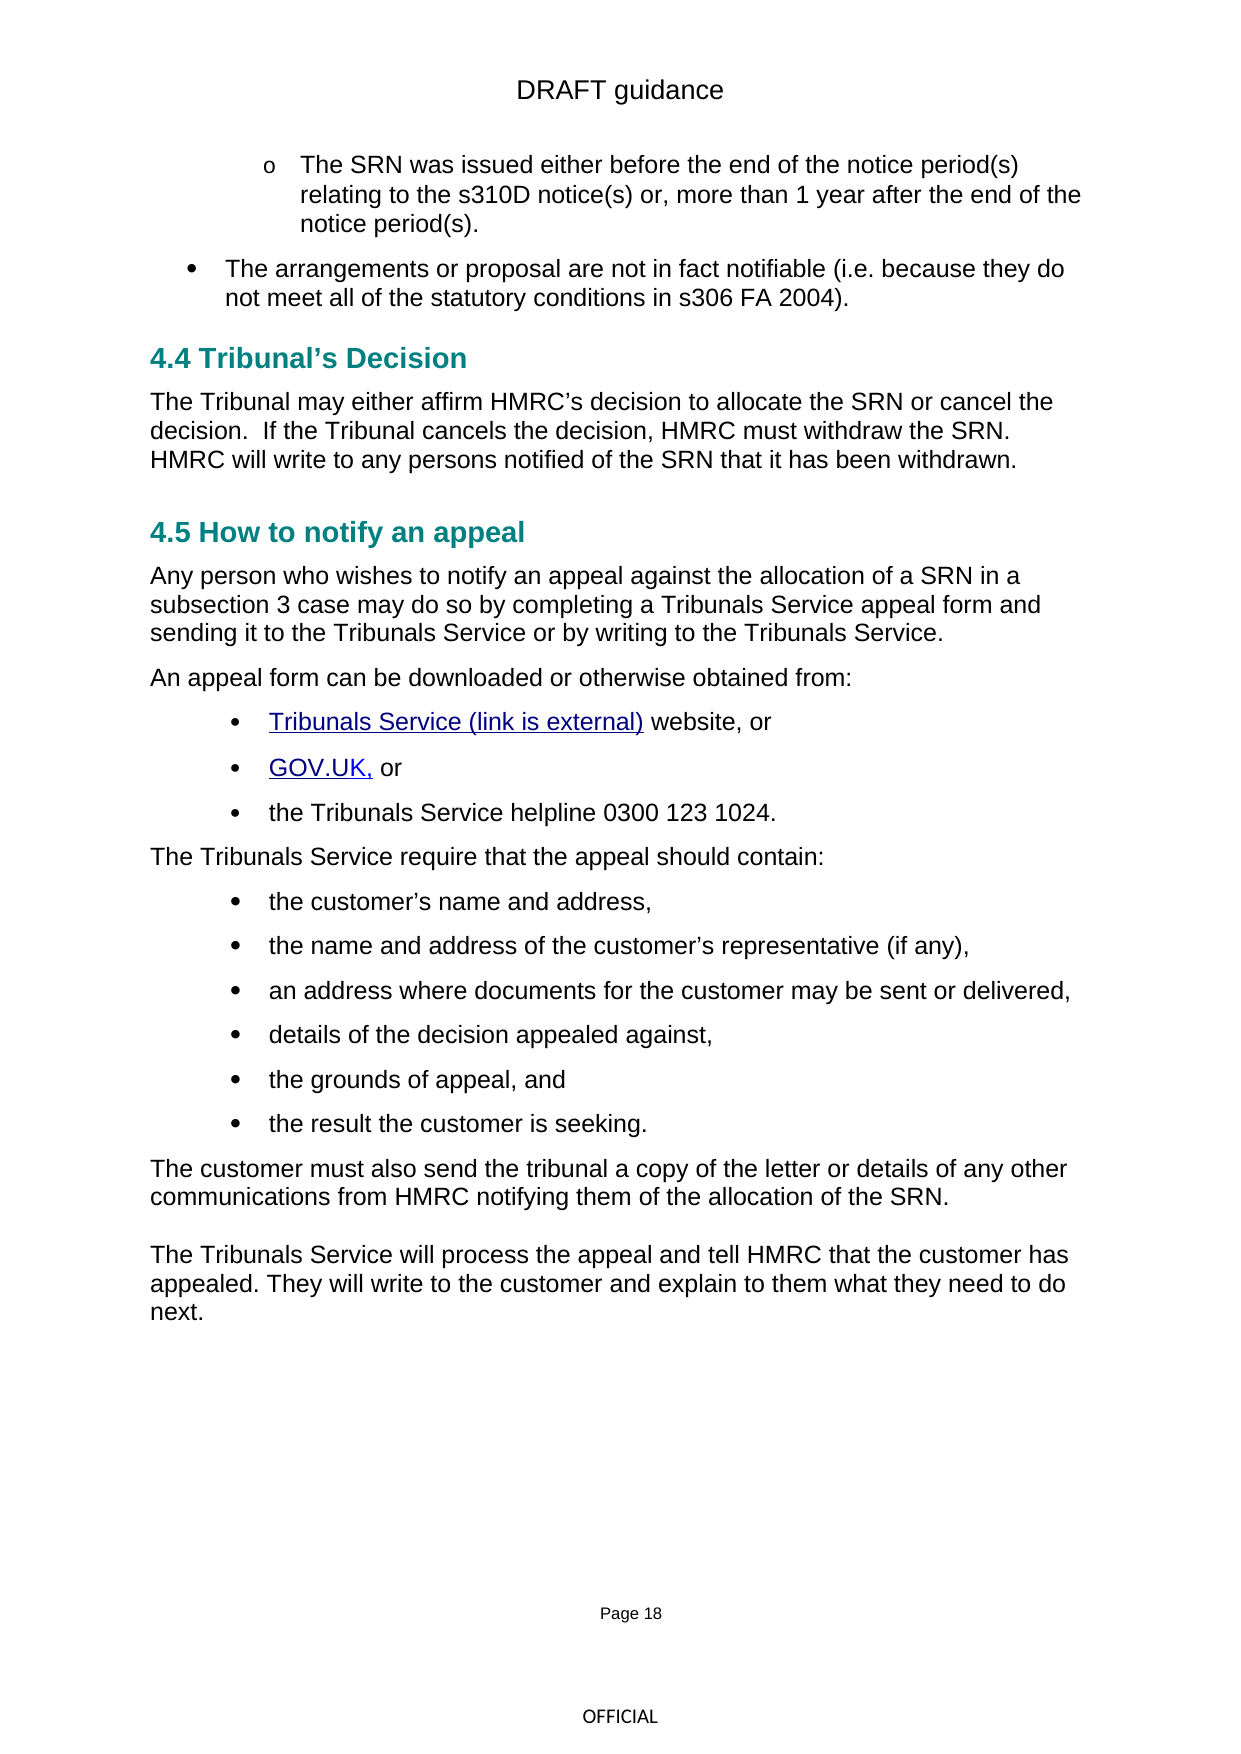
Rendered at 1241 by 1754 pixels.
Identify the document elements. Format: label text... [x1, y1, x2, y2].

list an address where documents for the customer may be sent or delivered, [231, 976, 1090, 1004]
list Tribunals Service (link is external) website, or [231, 707, 1090, 736]
list The arrangements or proposal are not in fact notifiable (i.e. because they do not meet all of the statutory conditions in s306 FA 2004). [187, 254, 1090, 312]
list GOV.UK, or [231, 752, 1090, 781]
list The SRN was issued either before the end of the notice period(s) relating to the s310D notice(s) or, more than 1 year after the end of the notice period(s). [262, 150, 1090, 238]
text The Tribunals Service require that the appeal should contain: [150, 842, 1090, 871]
subtitle 4.5 How to notify an appeal [150, 515, 1090, 548]
list the Tribunals Service helpline 0300 123 1024. [231, 798, 1090, 827]
subtitle 4.4 Tribunal’s Decision [150, 341, 1090, 375]
list the customer’s name and address, [231, 887, 1090, 916]
text The Tribunals Service will process the appeal and tell HMRC that the customer has appealed. They will write to the customer and explain to them what they need to do next. [150, 1240, 1090, 1326]
text The Tribunal may either affirm HMRC’s decision to allocate the SRN or cancel the decision. If the Tribunal cancels the decision, HMRC must withdraw the SRN. HMRC will write to any persons notified of the SRN that it has been withdrawn. [150, 387, 1090, 473]
list the name and address of the customer’s representative (if any), [231, 931, 1090, 960]
text Any person who wishes to notify an appeal against the allocation of a SRN in a subsection 3 case may do so by completing a Tribunals Service appeal form and sending it to the Tribunals Service or by writing to the Tribunals Service. [150, 561, 1090, 647]
list details of the decision appealed against, [231, 1020, 1090, 1049]
text An appeal form can be downloaded or otherwise obtained from: [150, 663, 1090, 691]
list the grounds of appeal, and [231, 1064, 1090, 1093]
text The customer must also send the tribunal a copy of the letter or details of any other communications from HMRC notifying them of the allocation of the SRN. [150, 1153, 1090, 1211]
list the result the customer is seeking. [231, 1109, 1090, 1138]
